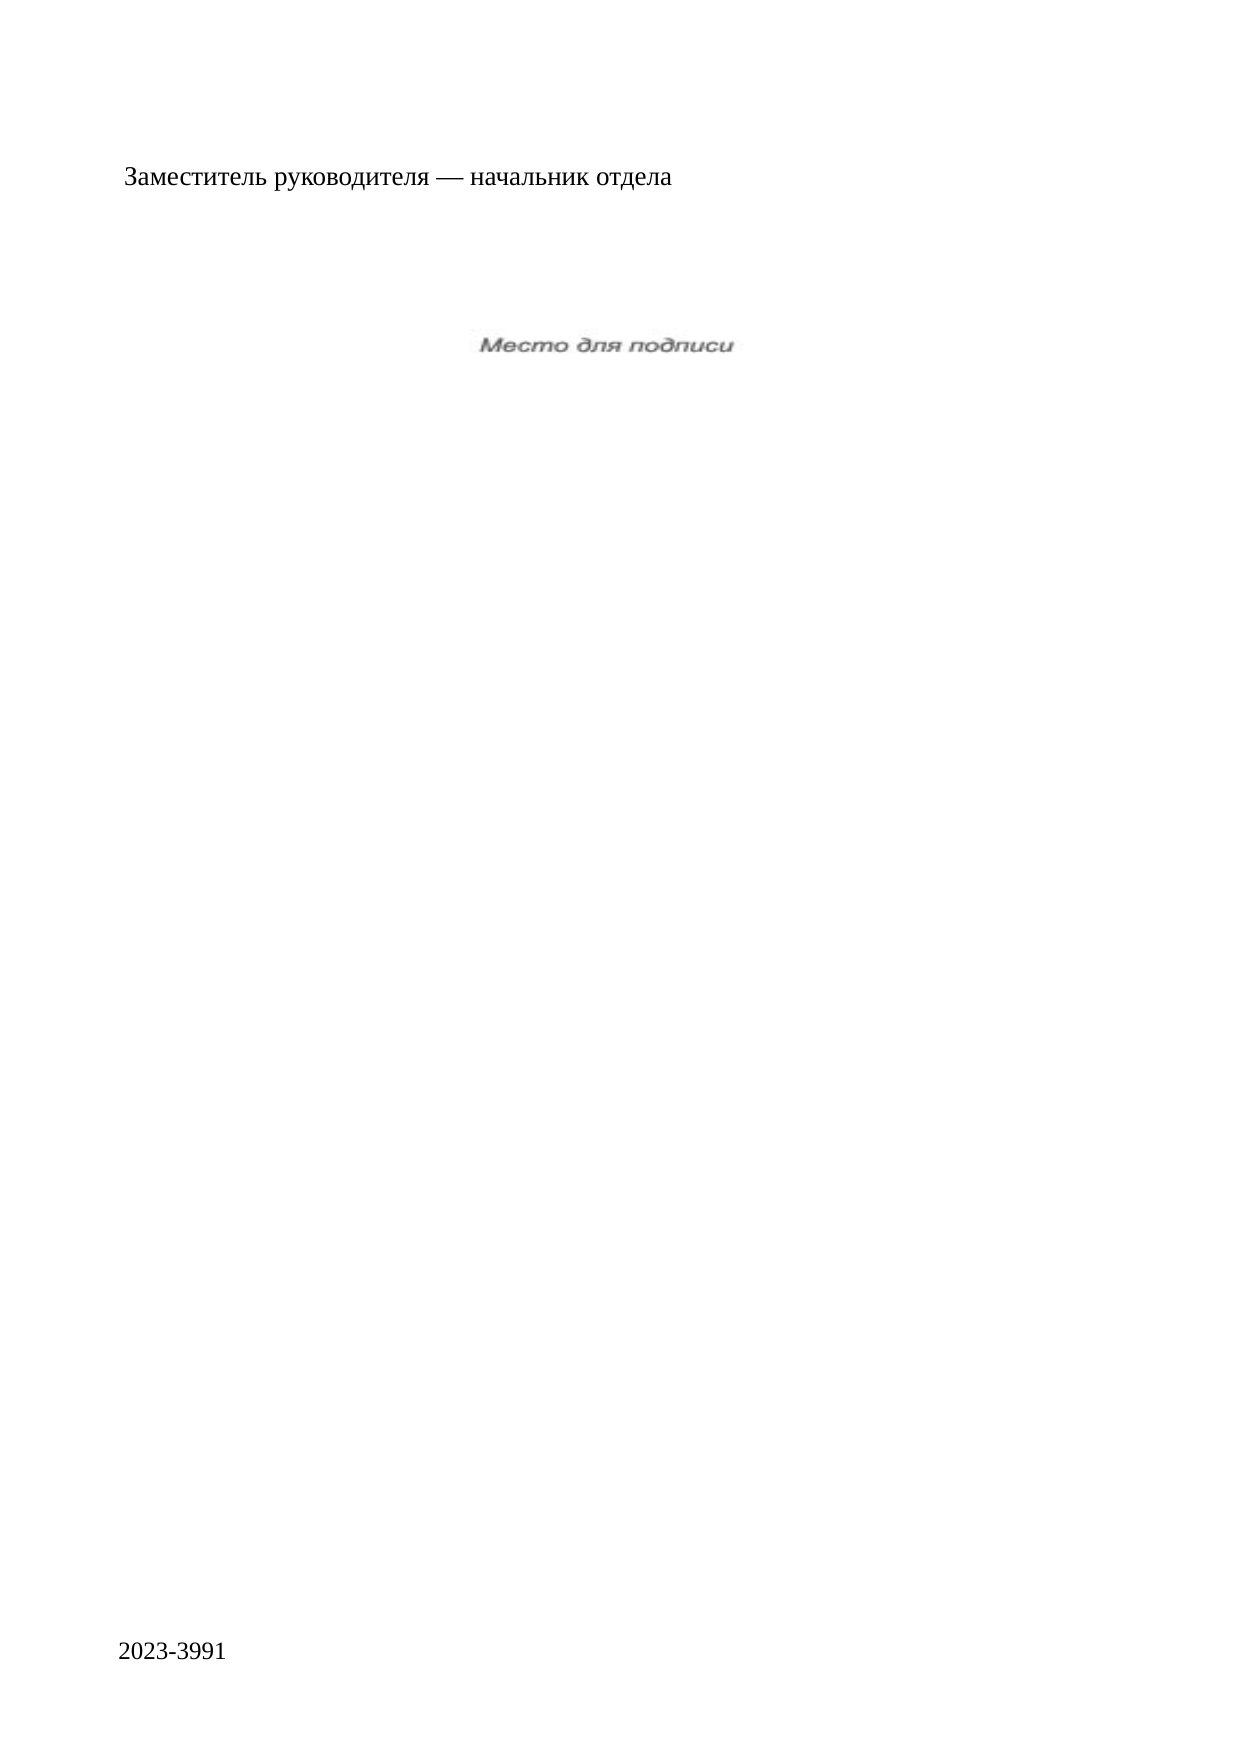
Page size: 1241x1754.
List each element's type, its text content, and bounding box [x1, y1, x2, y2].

table_header [832, 154, 1182, 196]
picture [417, 292, 780, 410]
table_cell [832, 196, 1182, 447]
table_cell [118, 196, 352, 447]
table_cell [832, 447, 1182, 489]
table_cell [353, 447, 832, 489]
table_cell [118, 447, 352, 489]
table_cell [353, 196, 832, 447]
table_header Заместитель руководителя — начальник отдела [118, 154, 832, 196]
